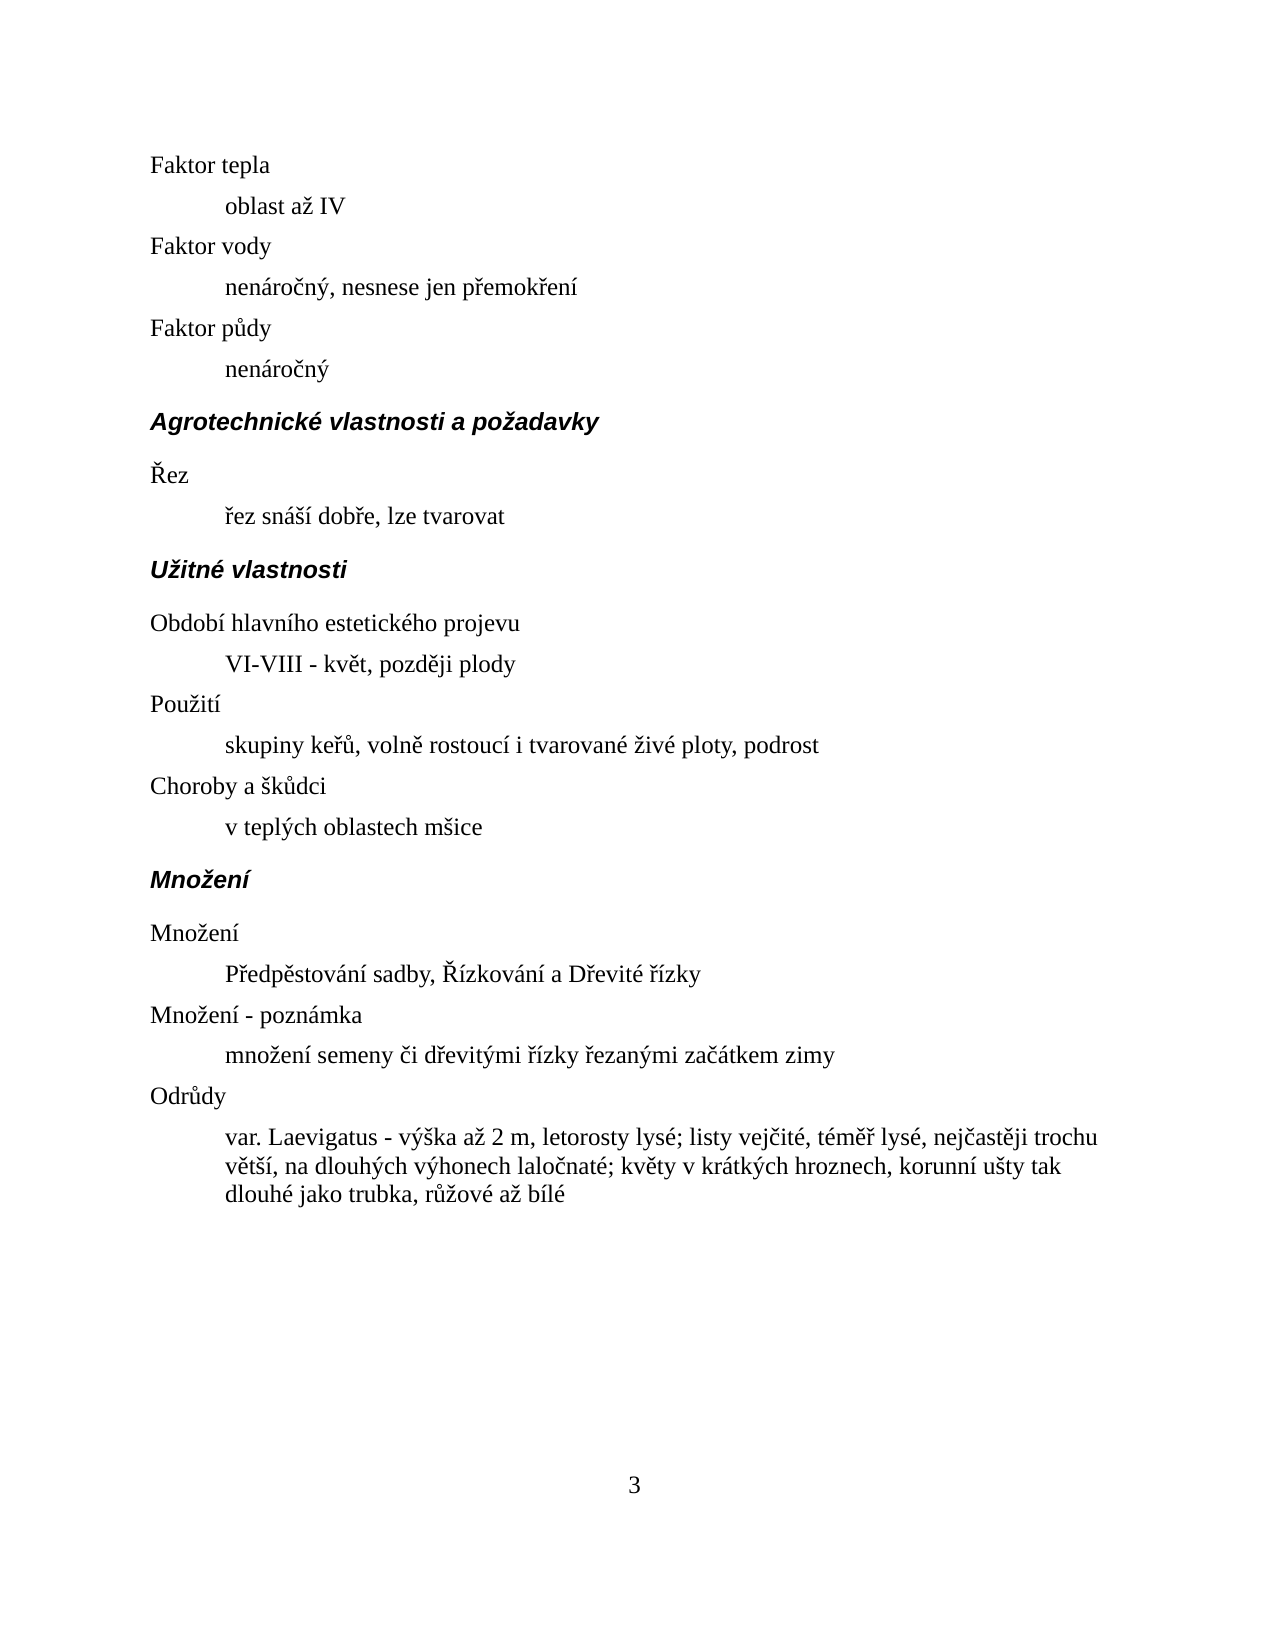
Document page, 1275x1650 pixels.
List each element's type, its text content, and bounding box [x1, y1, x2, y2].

text Období hlavního estetického projevu [150, 608, 1125, 637]
text Řez [150, 460, 1125, 489]
text v teplých oblastech mšice [225, 812, 1125, 840]
text nenáročný, nesnese jen přemokření [225, 272, 1125, 301]
text oblast až IV [225, 191, 1125, 219]
text Faktor tepla [150, 150, 1125, 179]
text Faktor půdy [150, 313, 1125, 342]
text Faktor vody [150, 231, 1125, 260]
subtitle Agrotechnické vlastnosti a požadavky [150, 407, 1125, 436]
text var. Laevigatus - výška až 2 m, letorosty lysé; listy vejčité, téměř lysé, nejčastěji trochu větší, na dlouhých výhonech laločnaté; květy v krátkých hroznech, korunní ušty tak dlouhé jako trubka, růžové až bílé [225, 1122, 1125, 1208]
subtitle Množení [150, 865, 1125, 894]
text nenáročný [225, 354, 1125, 382]
subtitle Užitné vlastnosti [150, 555, 1125, 583]
text Choroby a škůdci [150, 771, 1125, 799]
text VI-VIII - květ, později plody [225, 649, 1125, 677]
text řez snáší dobře, lze tvarovat [225, 501, 1125, 530]
text Množení - poznámka [150, 1000, 1125, 1028]
text skupiny keřů, volně rostoucí i tvarované živé ploty, podrost [225, 730, 1125, 759]
text Množení [150, 918, 1125, 947]
text množení semeny či dřevitými řízky řezanými začátkem zimy [225, 1041, 1125, 1069]
text Použití [150, 689, 1125, 718]
text Odrůdy [150, 1081, 1125, 1110]
text Předpěstování sadby, Řízkování a Dřevité řízky [225, 959, 1125, 988]
